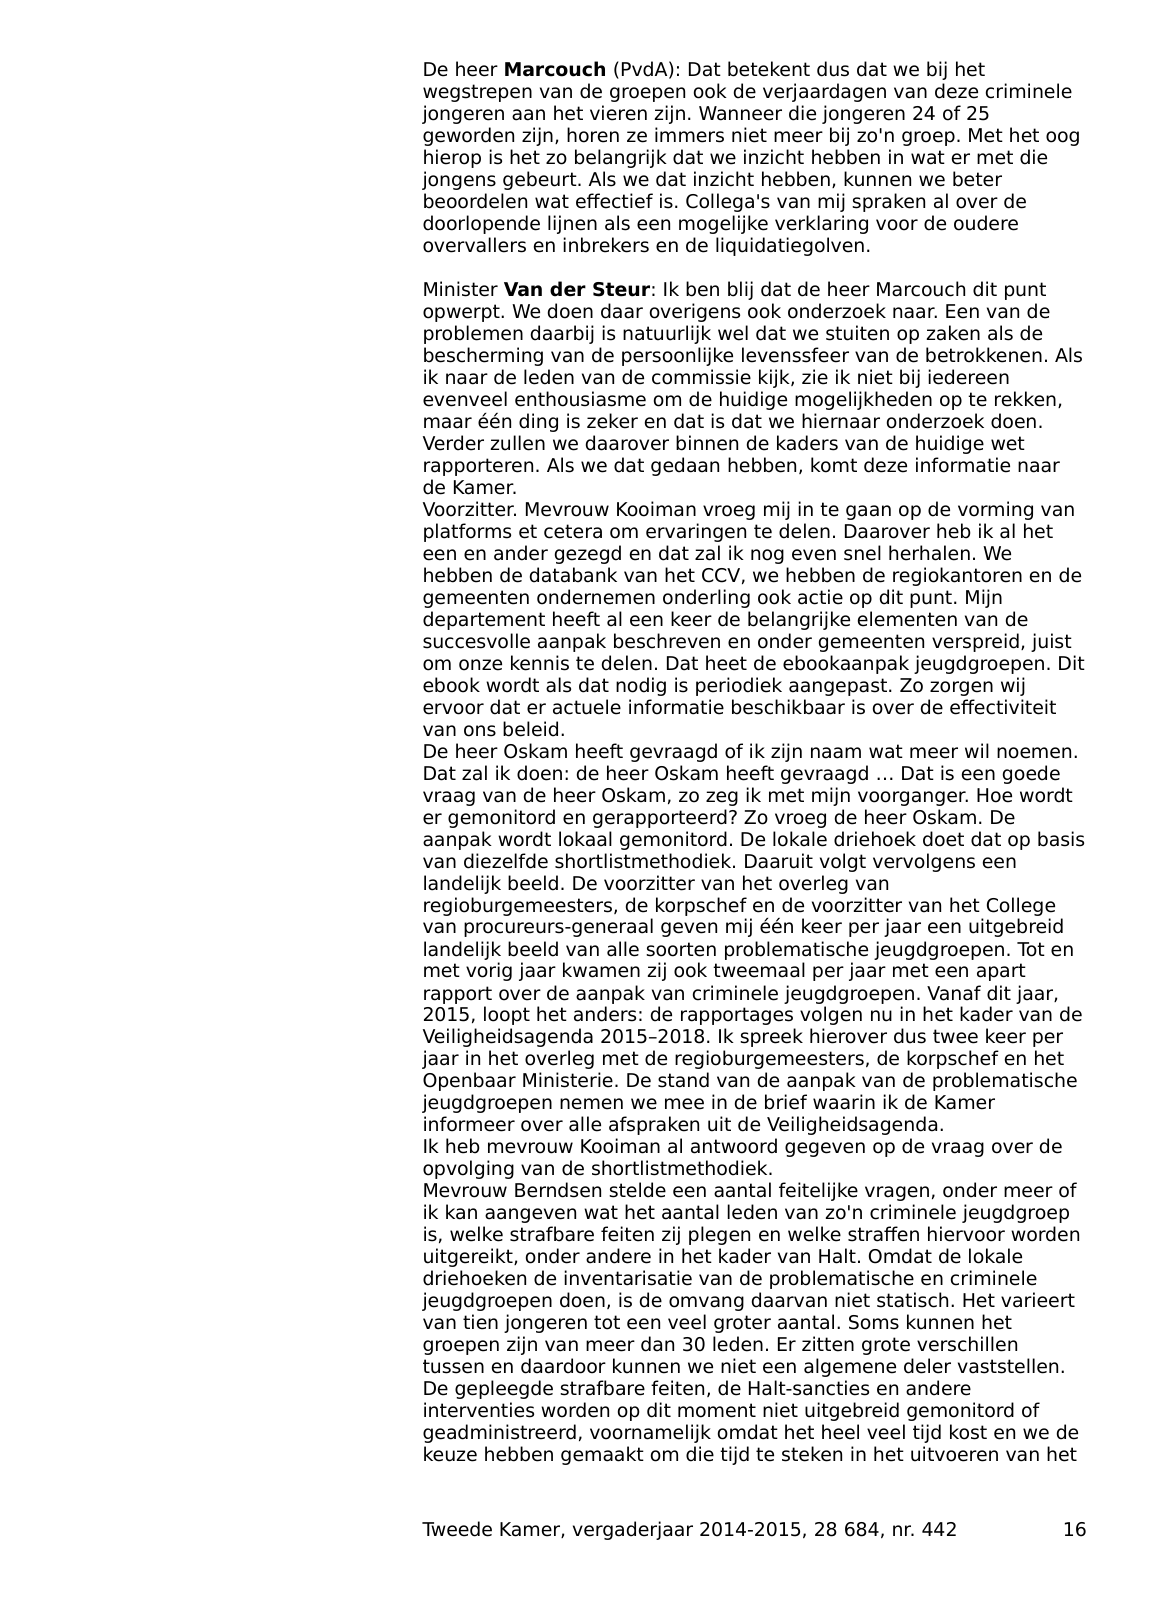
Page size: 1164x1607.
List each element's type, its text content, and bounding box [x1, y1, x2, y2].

text Mevrouw Berndsen stelde een aantal feitelijke vragen, onder meer of ik kan aangeven wat het aantal leden van zo'n criminele jeugdgroep is, welke strafbare feiten zij plegen en welke straffen hiervoor worden uitgereikt, onder andere in het kader van Halt. Omdat de lokale driehoeken de inventarisatie van de problematische en criminele jeugdgroepen doen, is de omvang daarvan niet statisch. Het varieert van tien jongeren tot een veel groter aantal. Soms kunnen het groepen zijn van meer dan 30 leden. Er zitten grote verschillen tussen en daardoor kunnen we niet een algemene deler vaststellen. De gepleegde strafbare feiten, de Halt-sancties en andere interventies worden op dit moment niet uitgebreid gemonitord of geadministreerd, voornamelijk omdat het heel veel tijd kost en we de keuze hebben gemaakt om die tijd te steken in het uitvoeren van het [422, 1180, 1087, 1466]
text Voorzitter. Mevrouw Kooiman vroeg mij in te gaan op de vorming van platforms et cetera om ervaringen te delen. Daarover heb ik al het een en ander gezegd en dat zal ik nog even snel herhalen. We hebben de databank van het CCV, we hebben de regiokantoren en de gemeenten ondernemen onderling ook actie op dit punt. Mijn departement heeft al een keer de belangrijke elementen van de succesvolle aanpak beschreven en onder gemeenten verspreid, juist om onze kennis te delen. Dat heet de ebookaanpak jeugdgroepen. Dit ebook wordt als dat nodig is periodiek aangepast. Zo zorgen wij ervoor dat er actuele informatie beschikbaar is over de effectiviteit van ons beleid. [422, 499, 1087, 741]
text De heer Oskam heeft gevraagd of ik zijn naam wat meer wil noemen. Dat zal ik doen: de heer Oskam heeft gevraagd … Dat is een goede vraag van de heer Oskam, zo zeg ik met mijn voorganger. Hoe wordt er gemonitord en gerapporteerd? Zo vroeg de heer Oskam. De aanpak wordt lokaal gemonitord. De lokale driehoek doet dat op basis van diezelfde shortlistmethodiek. Daaruit volgt vervolgens een landelijk beeld. De voorzitter van het overleg van regioburgemeesters, de korpschef en de voorzitter van het College van procureurs-generaal geven mij één keer per jaar een uitgebreid landelijk beeld van alle soorten problematische jeugdgroepen. Tot en met vorig jaar kwamen zij ook tweemaal per jaar met een apart rapport over de aanpak van criminele jeugdgroepen. Vanaf dit jaar, 2015, loopt het anders: de rapportages volgen nu in het kader van de Veiligheidsagenda 2015–2018. Ik spreek hierover dus twee keer per jaar in het overleg met de regioburgemeesters, de korpschef en het Openbaar Ministerie. De stand van de aanpak van de problematische jeugdgroepen nemen we mee in de brief waarin ik de Kamer informeer over alle afspraken uit de Veiligheidsagenda. [422, 741, 1087, 1136]
text De heer Marcouch (PvdA): Dat betekent dus dat we bij het wegstrepen van de groepen ook de verjaardagen van deze criminele jongeren aan het vieren zijn. Wanneer die jongeren 24 of 25 geworden zijn, horen ze immers niet meer bij zo'n groep. Met het oog hierop is het zo belangrijk dat we inzicht hebben in wat er met die jongens gebeurt. Als we dat inzicht hebben, kunnen we beter beoordelen wat effectief is. Collega's van mij spraken al over de doorlopende lijnen als een mogelijke verklaring voor de oudere overvallers en inbrekers en de liquidatiegolven. [422, 59, 1087, 257]
text Ik heb mevrouw Kooiman al antwoord gegeven op de vraag over de opvolging van de shortlistmethodiek. [422, 1136, 1087, 1180]
text Minister Van der Steur: Ik ben blij dat de heer Marcouch dit punt opwerpt. We doen daar overigens ook onderzoek naar. Een van de problemen daarbij is natuurlijk wel dat we stuiten op zaken als de bescherming van de persoonlijke levenssfeer van de betrokkenen. Als ik naar de leden van de commissie kijk, zie ik niet bij iedereen evenveel enthousiasme om de huidige mogelijkheden op te rekken, maar één ding is zeker en dat is dat we hiernaar onderzoek doen. Verder zullen we daarover binnen de kaders van de huidige wet rapporteren. Als we dat gedaan hebben, komt deze informatie naar de Kamer. [422, 279, 1087, 499]
